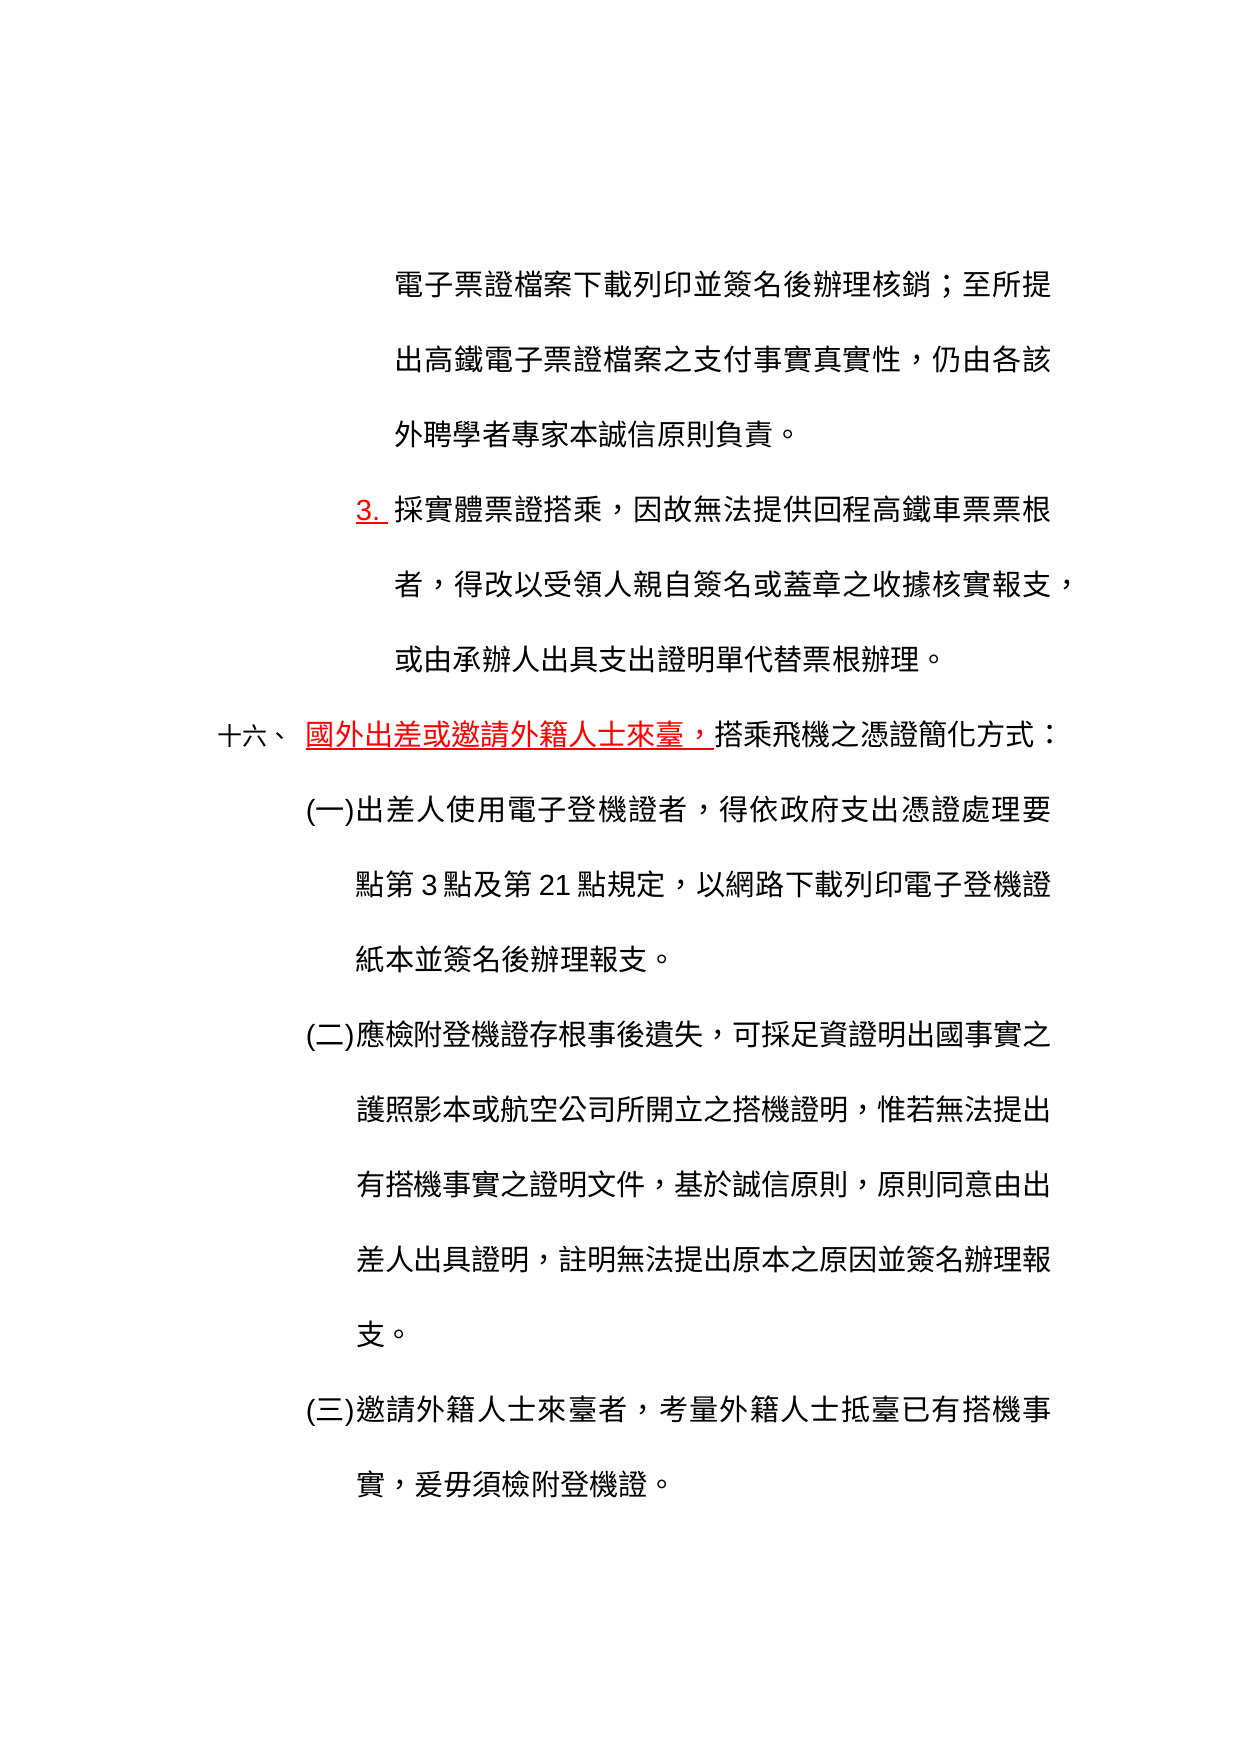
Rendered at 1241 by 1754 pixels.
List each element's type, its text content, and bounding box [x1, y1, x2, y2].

list 出差人使用電子登機證者，得依政府支出憑證處理要點第3點及第21點規定，以網路下載列印電子登機證紙本並簽名後辦理報支。 [306, 770, 1053, 995]
list 應檢附登機證存根事後遺失，可採足資證明出國事實之護照影本或航空公司所開立之搭機證明，惟若無法提出有搭機事實之證明文件，基於誠信原則，原則同意由出差人出具證明，註明無法提出原本之原因並簽名辦理報支。 [306, 995, 1053, 1370]
list 邀請外籍人士來臺者，考量外籍人士抵臺已有搭機事實，爰毋須檢附登機證。 [306, 1370, 1053, 1520]
list 電子票證檔案下載列印並簽名後辦理核銷；至所提出高鐵電子票證檔案之支付事實真實性，仍由各該外聘學者專家本誠信原則負責。 [356, 245, 1053, 470]
list 採實體票證搭乘，因故無法提供回程高鐵車票票根者，得改以受領人親自簽名或蓋章之收據核實報支，或由承辦人出具支出證明單代替票根辦理。 [356, 470, 1053, 695]
list 國外出差或邀請外籍人士來臺，搭乘飛機之憑證簡化方式： [217, 695, 1053, 770]
